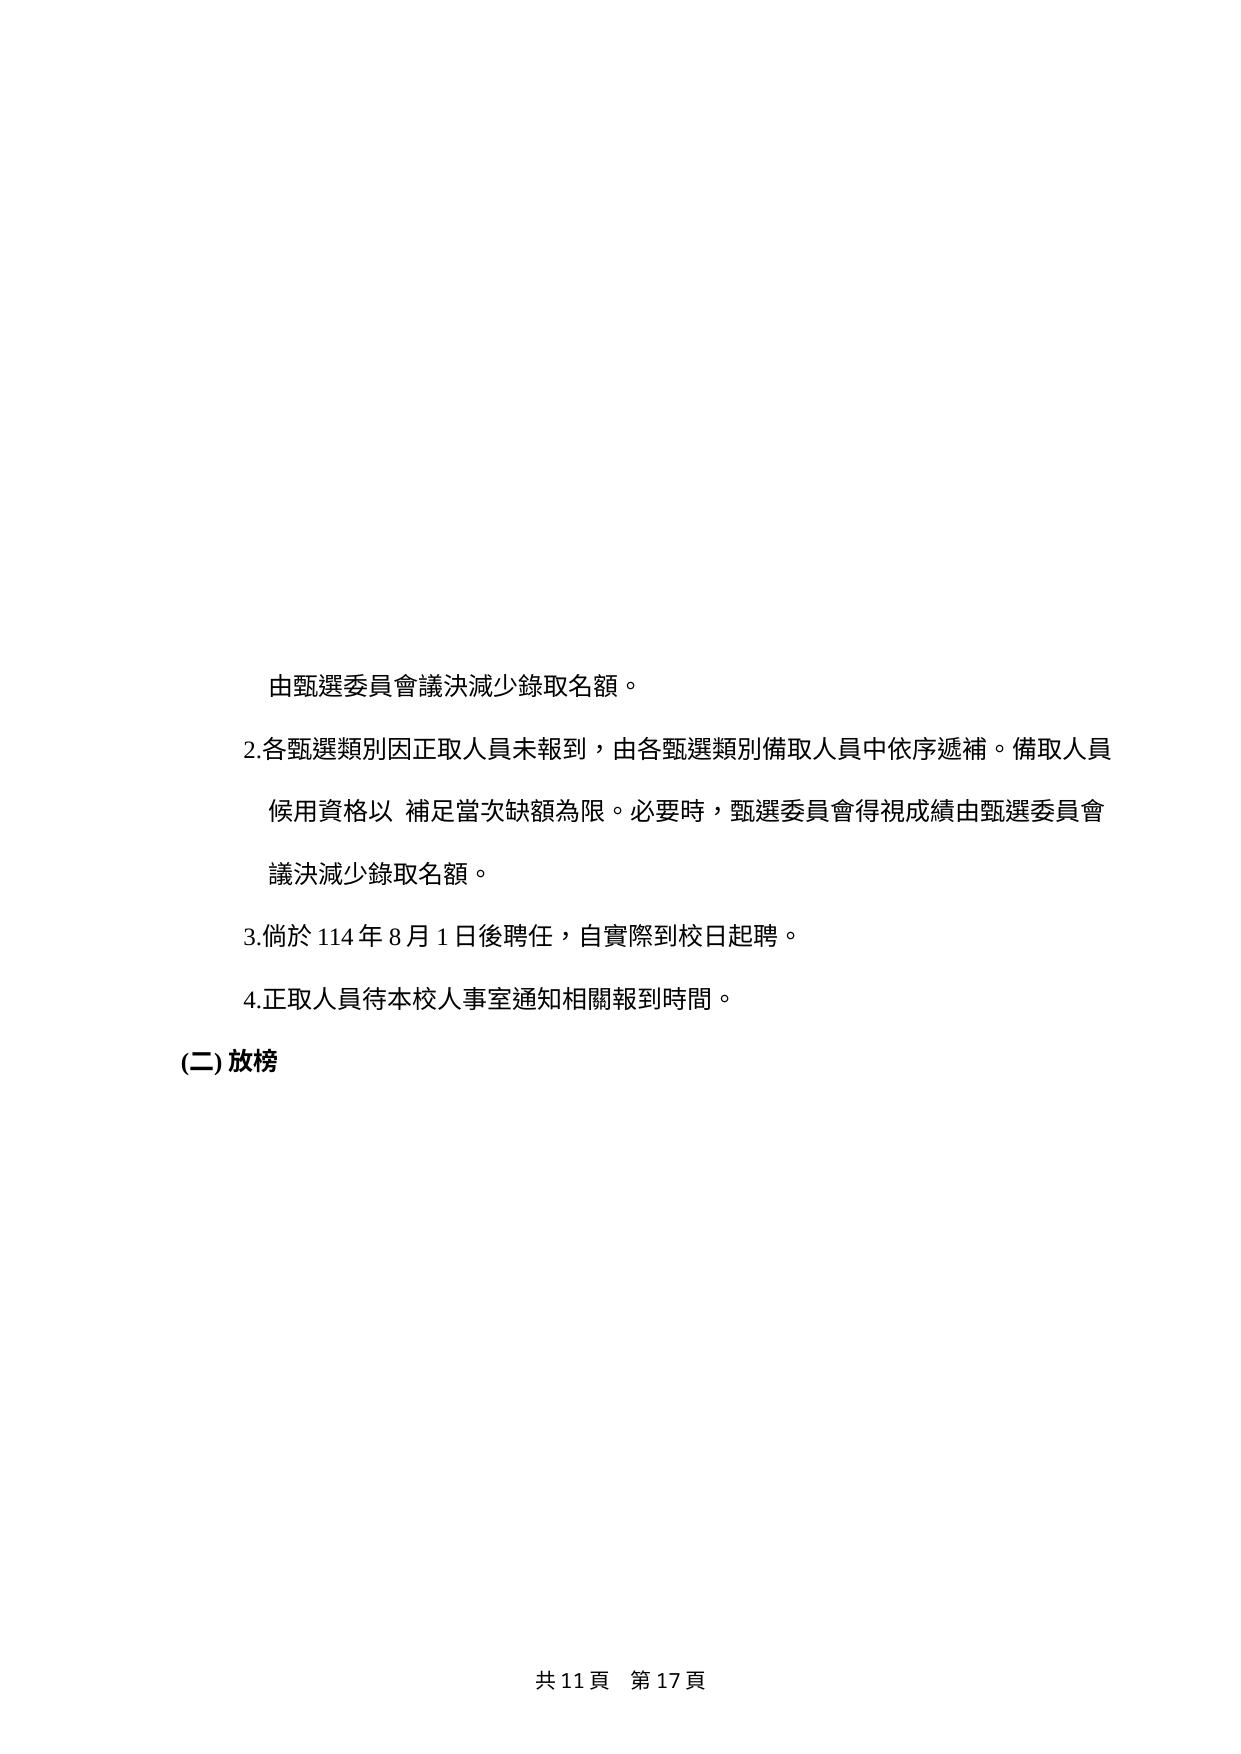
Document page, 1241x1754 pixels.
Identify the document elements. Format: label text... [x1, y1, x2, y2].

text 4.正取人員待本校人事室通知相關報到時間。 [118, 956, 1122, 1018]
text (二) 放榜 [118, 1018, 1122, 1081]
text 2.各甄選類別因正取人員未報到，由各甄選類別備取人員中依序遞補。備取人員候用資格以 補足當次缺額為限。必要時，甄選委員會得視成績由甄選委員會議決減少錄取名額。 [118, 706, 1122, 893]
text 3.倘於114年8月1日後聘任，自實際到校日起聘。 [118, 893, 1122, 956]
text 1. 任一項目(含口試、試教)原始平均成績未達 70 分，不予錄取亦不列入遞補名冊。 報考人員達錄取標準者，依成績高低擇優錄取，總成績相同時，依口試、試教成績高低順序錄 取，成績皆相同時，則以抽籤決定之，並經教師評審委員會審查通過後由校長聘用。 正額錄取人員未報到時由備取人員依序遞補，備取人員候用資格以補足當次缺額為限。 必要時，甄選委員會得視甄選成績由甄選委員會議決減少錄取名額。 [118, 643, 1122, 706]
